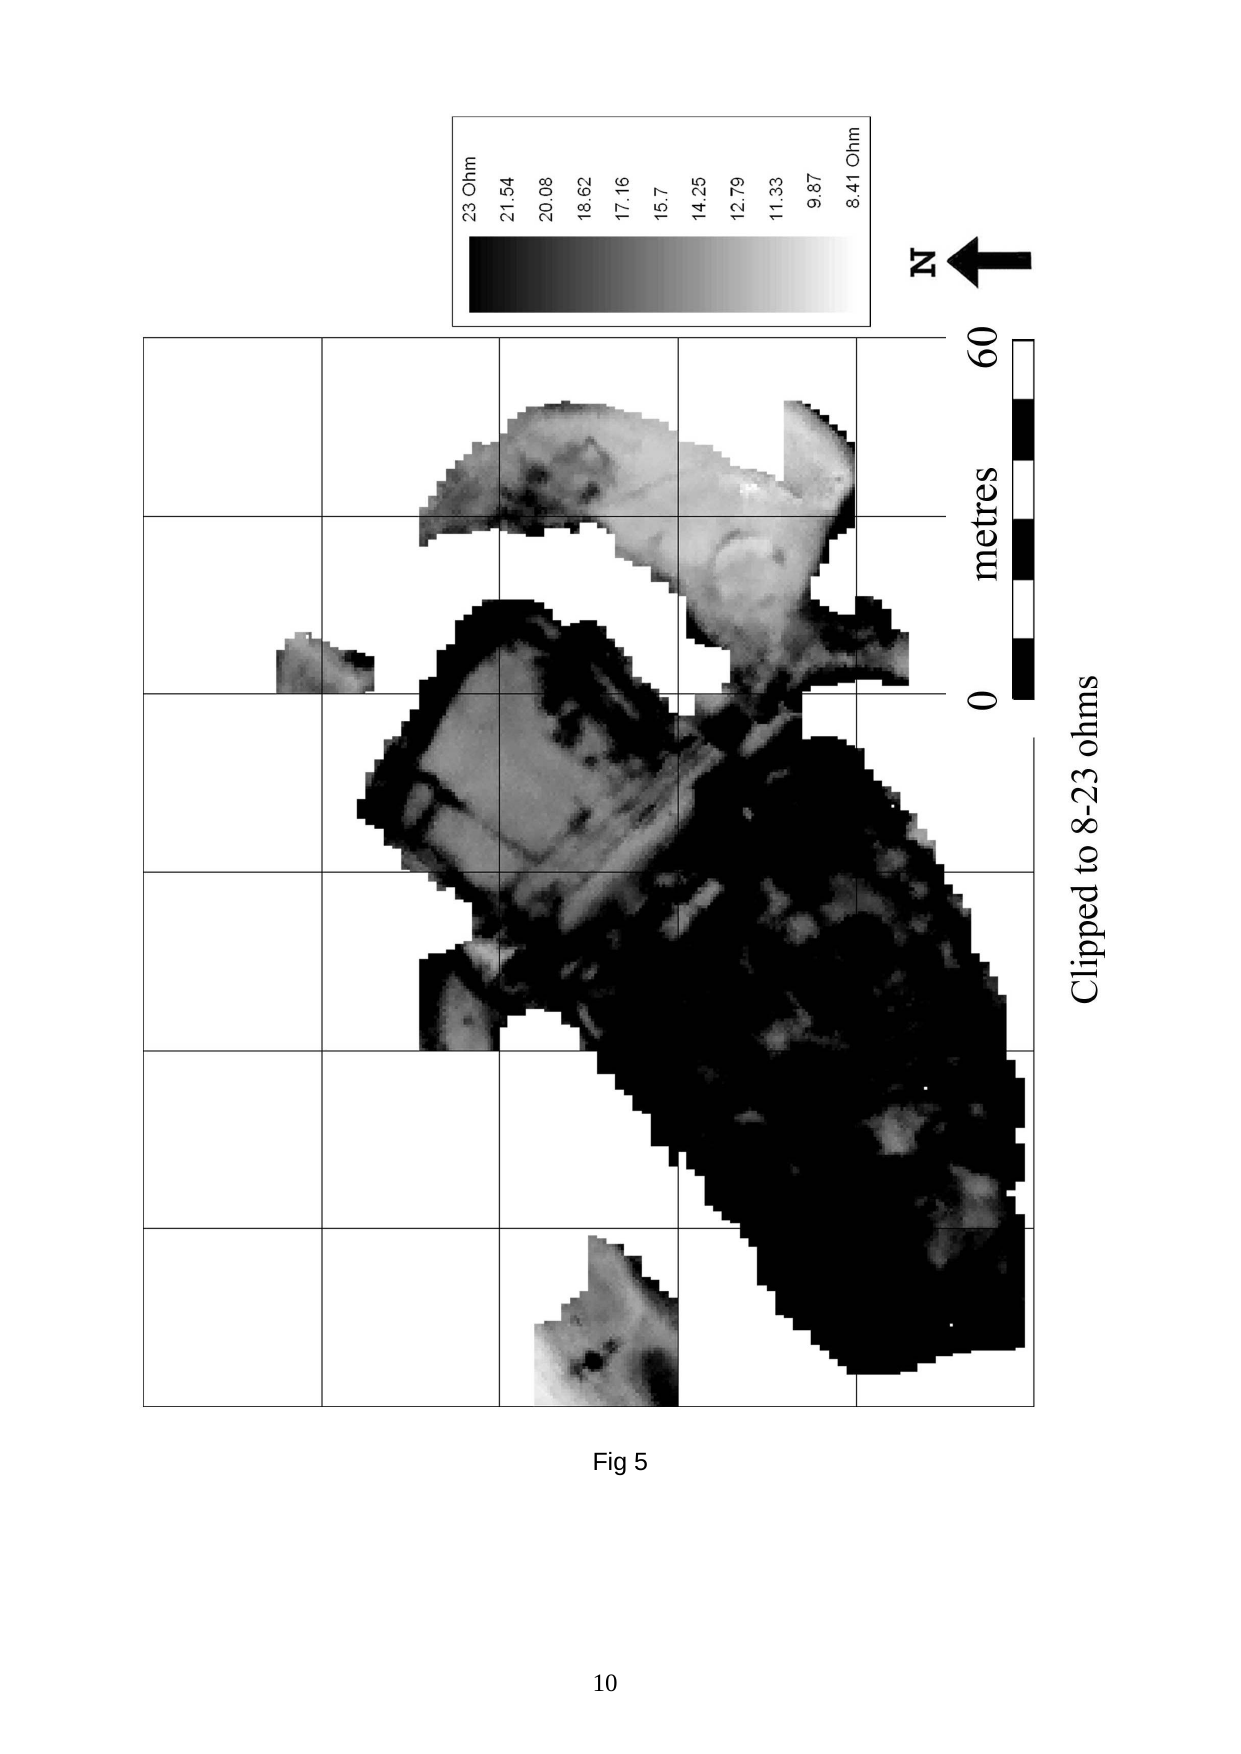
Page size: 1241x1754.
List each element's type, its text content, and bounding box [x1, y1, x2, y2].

text Fig 5 [118, 1446, 1122, 1475]
picture [119, 90, 1121, 1445]
